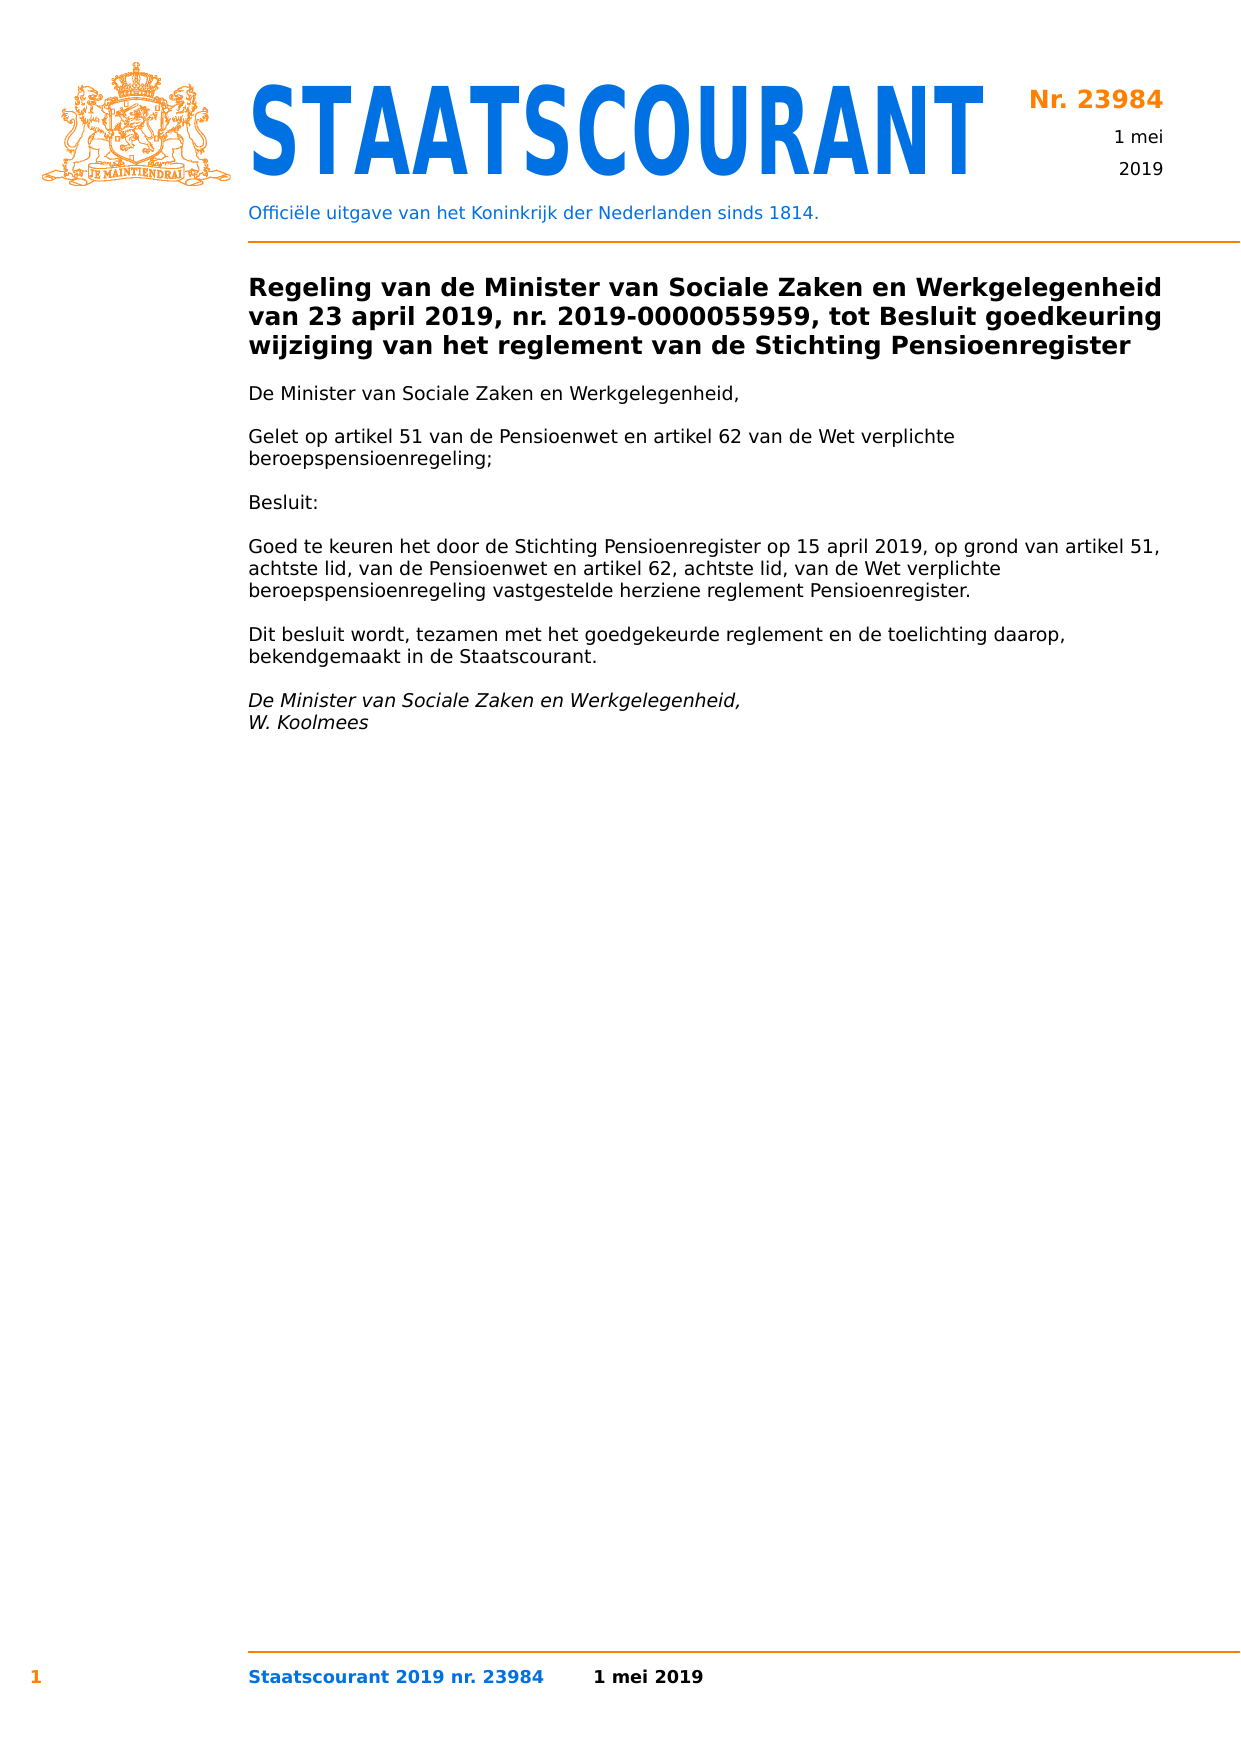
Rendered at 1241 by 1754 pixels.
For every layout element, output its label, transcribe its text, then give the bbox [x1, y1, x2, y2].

text Dit besluit wordt, tezamen met het goedgekeurde reglement en de toelichting daarop, bekendgemaakt in de Staatscourant. [248, 624, 1163, 668]
table_cell Officiële uitgave van het Koninkrijk der Nederlanden sinds 1814. [248, 203, 1240, 241]
picture [41, 62, 231, 186]
text Gelet op artikel 51 van de Pensioenwet en artikel 62 van de Wet verplichte beroepspensioenregeling; [248, 426, 1163, 470]
table_header STAATSCOURANT [248, 62, 998, 203]
table_header [25, 62, 248, 241]
text Besluit: [248, 492, 1163, 514]
table_cell 2019 [998, 153, 1240, 203]
table_header Nr. 23984 [998, 62, 1240, 121]
subtitle Regeling van de Minister van Sociale Zaken en Werkgelegenheid van 23 april 2019, nr. 2019-0000055959, tot Besluit goedkeuring wijziging van het reglement van de Stichting Pensioenregister [248, 273, 1163, 361]
text De Minister van Sociale Zaken en Werkgelegenheid, W. Koolmees [248, 689, 1163, 733]
table_cell 1 mei [998, 121, 1240, 153]
text Goed te keuren het door de Stichting Pensioenregister op 15 april 2019, op grond van artikel 51, achtste lid, van de Pensioenwet en artikel 62, achtste lid, van de Wet verplichte beroepspensioenregeling vastgestelde herziene reglement Pensioenregister. [248, 536, 1163, 602]
text De Minister van Sociale Zaken en Werkgelegenheid, [248, 382, 1163, 404]
